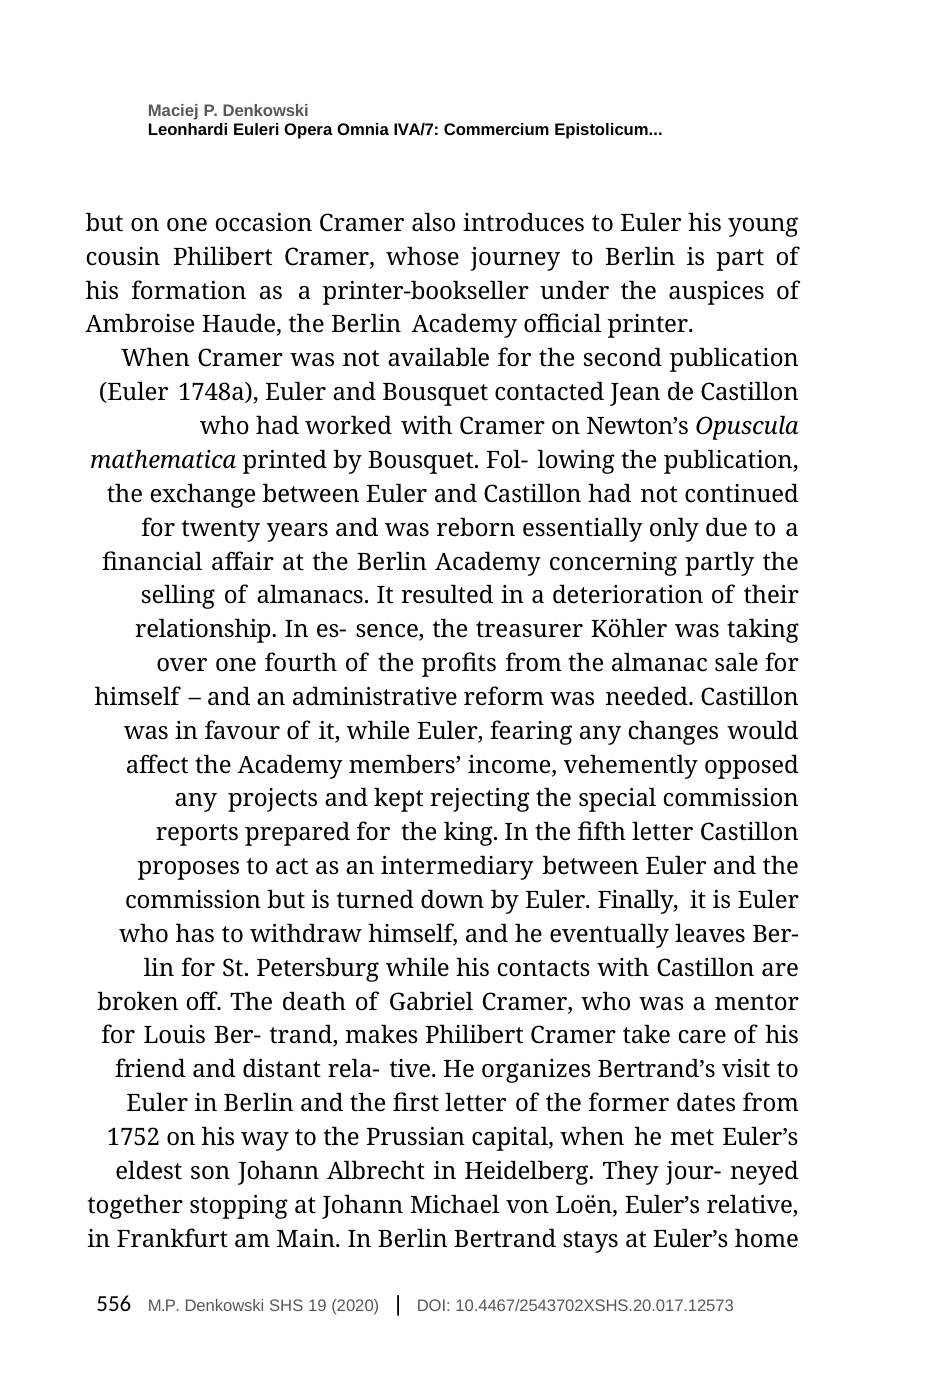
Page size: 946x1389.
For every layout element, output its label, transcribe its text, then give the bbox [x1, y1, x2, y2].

text When Cramer was not available for the second publication (Euler 1748a), Euler and Bousquet contacted Jean de Castillon who had worked with Cramer on Newton’s Opuscula mathematica printed by Bousquet. Fol- lowing the publication, the exchange between Euler and Castillon had not continued for twenty years and was reborn essentially only due to a financial affair at the Berlin Academy concerning partly the selling of almanacs. It resulted in a deterioration of their relationship. In es- sence, the treasurer Köhler was taking over one fourth of the profits from the almanac sale for himself – and an administrative reform was needed. Castillon was in favour of it, while Euler, fearing any changes would affect the Academy members’ income, vehemently opposed any projects and kept rejecting the special commission reports prepared for the king. In the fifth letter Castillon proposes to act as an intermediary between Euler and the commission but is turned down by Euler. Finally, it is Euler who has to withdraw himself, and he eventually leaves Ber- lin for St. Petersburg while his contacts with Castillon are broken off. The death of Gabriel Cramer, who was a mentor for Louis Ber- trand, makes Philibert Cramer take care of his friend and distant rela- tive. He organizes Bertrand’s visit to Euler in Berlin and the first letter of the former dates from 1752 on his way to the Prussian capital, when he met Euler’s eldest son Johann Albrecht in Heidelberg. They jour- neyed together stopping at Johann Michael von Loën, Euler’s relative, in Frankfurt am Main. In Berlin Bertrand stays at Euler’s home [85, 341, 799, 1254]
text but on one occasion Cramer also introduces to Euler his young cousin Philibert Cramer, whose journey to Berlin is part of his formation as a printer-bookseller under the auspices of Ambroise Haude, the Berlin Academy official printer. [85, 206, 798, 340]
